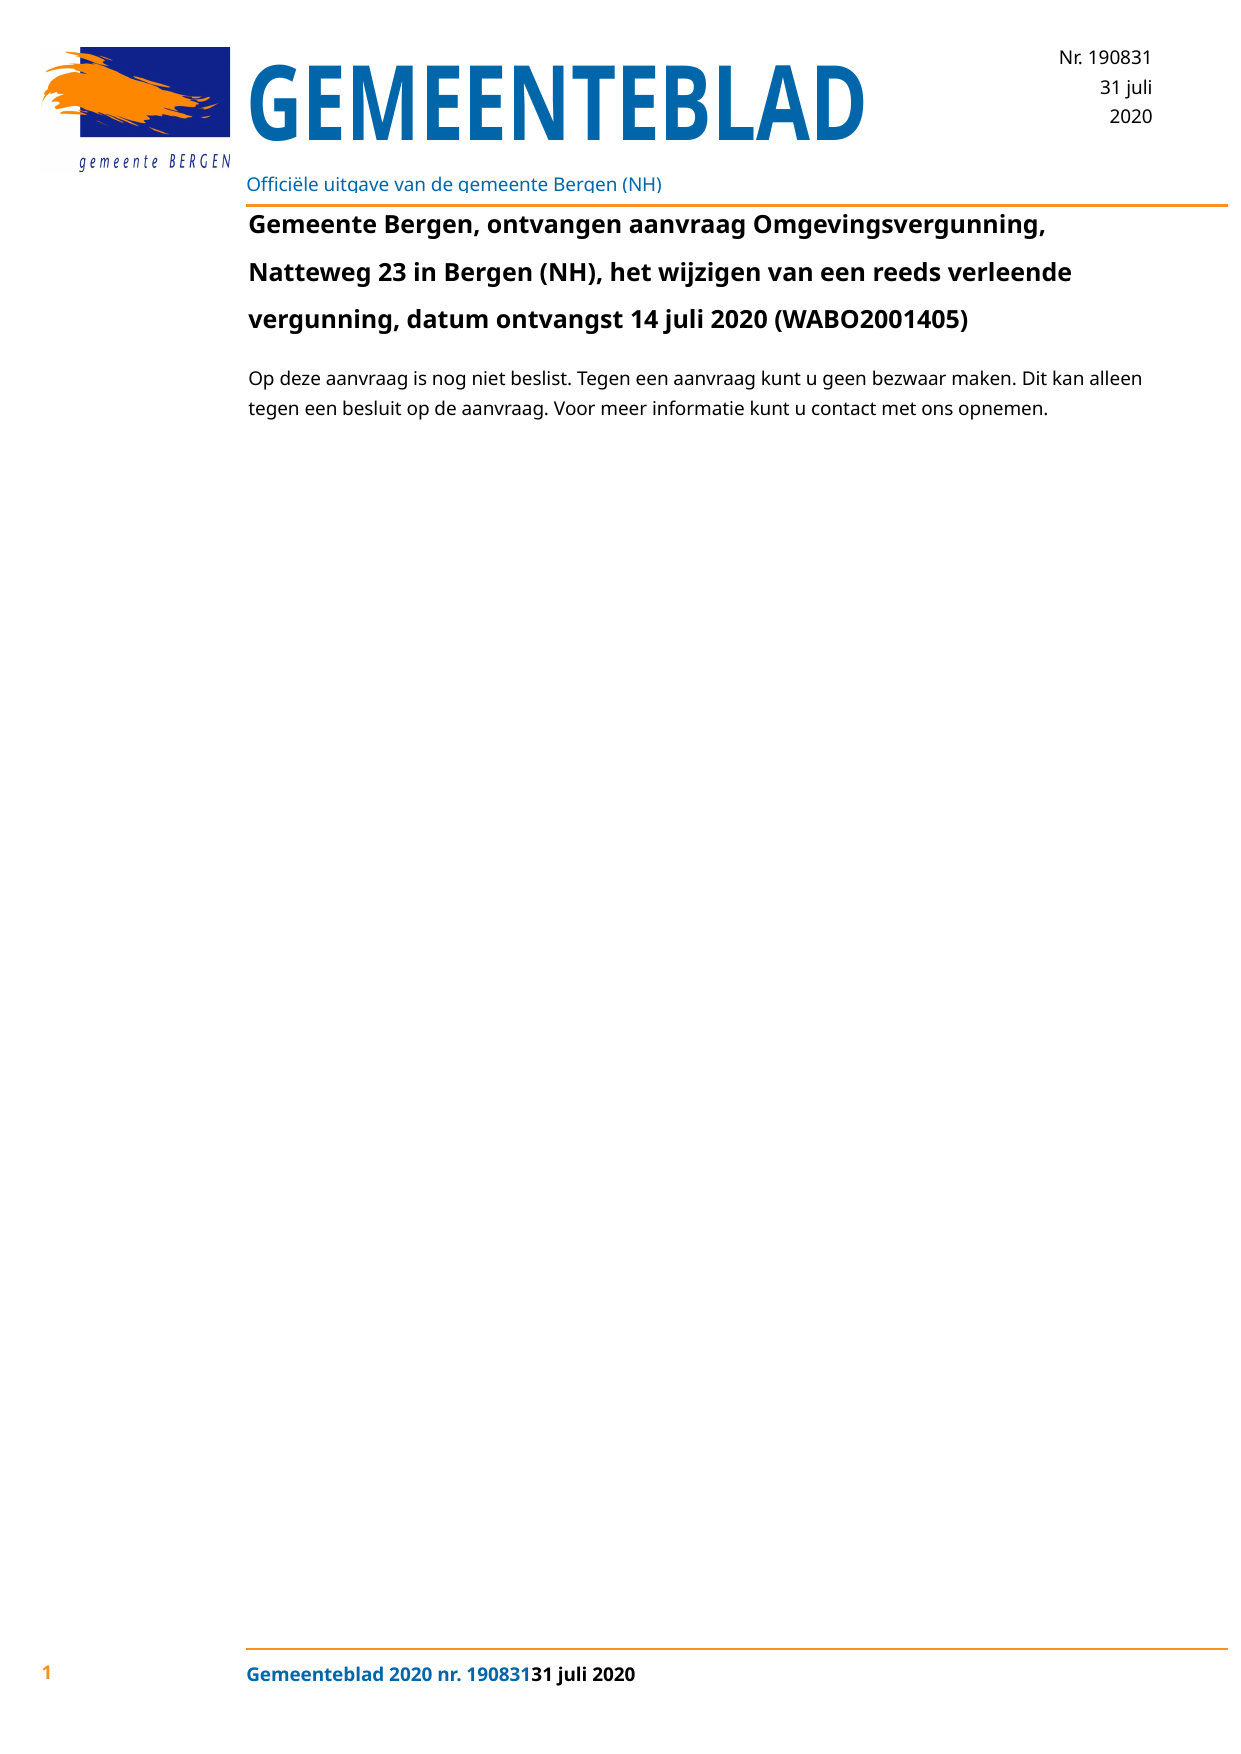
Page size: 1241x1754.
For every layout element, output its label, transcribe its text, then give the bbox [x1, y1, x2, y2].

text Gemeente Bergen, ontvangen aanvraag Omgevingsvergunning, Natteweg 23 in Bergen (NH), het wijzigen van een reeds verleende vergunning, datum ontvangst 14 juli 2020 (WABO2001405) [248, 207, 1152, 336]
picture [41, 47, 231, 172]
text Op deze aanvraag is nog niet beslist. Tegen een aanvraag kunt u geen bezwaar maken. Dit kan alleen tegen een besluit op de aanvraag. Voor meer informatie kunt u contact met ons opnemen. [248, 366, 1152, 421]
